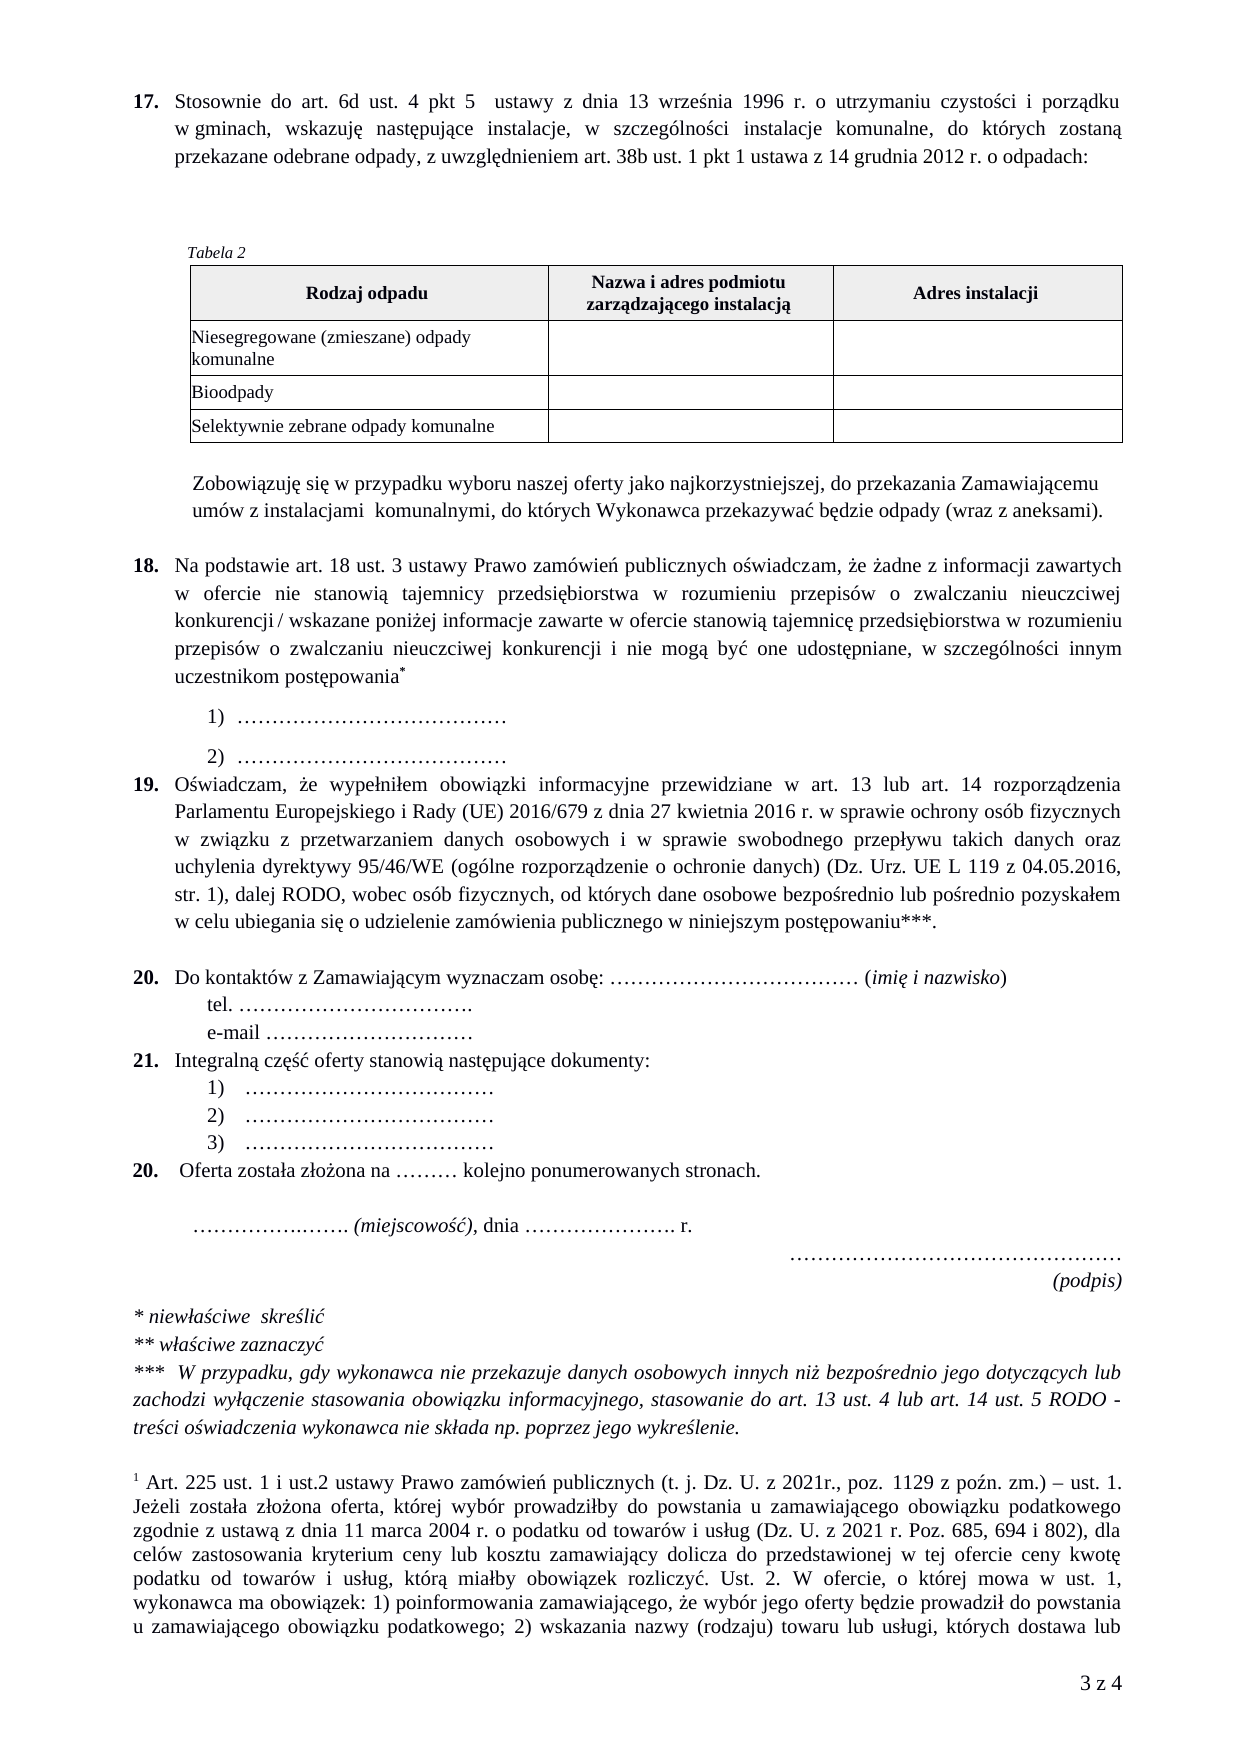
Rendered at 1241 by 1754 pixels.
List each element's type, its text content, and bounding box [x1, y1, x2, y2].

table_cell [549, 321, 833, 375]
list ……………………………… [207, 1075, 1122, 1099]
list Zobowiązuję się w przypadku wyboru naszej oferty jako najkorzystniejszej, do przekazania Zamawiającemu [192, 470, 1122, 494]
table_cell [549, 376, 833, 409]
list Stosownie do art. 6d ust. 4 pkt 5 ustawy z dnia 13 września 1996 r. o utrzymaniu czystości i porządku w gminach, wskazuję następujące instalacje, w szczególności instalacje komunalne, do których zostaną przekazane odebrane odpady, z uwzględnieniem art. 38b ust. 1 pkt 1 ustawa z 14 grudnia 2012 r. o odpadach: [133, 89, 1122, 168]
list Integralną część oferty stanowią następujące dokumenty: [133, 1047, 1122, 1072]
list Do kontaktów z Zamawiającym wyznaczam osobę: ……………………………… (imię i nazwisko) [133, 965, 1122, 989]
table_cell [834, 376, 1122, 409]
table_cell [834, 410, 1122, 442]
text tel. ……………………………. [207, 992, 1122, 1016]
list Tabela 2 [133, 243, 1122, 262]
text *** W przypadku, gdy wykonawca nie przekazuje danych osobowych innych niż bezpośrednio jego dotyczących lub zachodzi wyłączenie stasowania obowiązku informacyjnego, stasowanie do art. 13 ust. 4 lub art. 14 ust. 5 RODO - treści oświadczenia wykonawca nie składa np. poprzez jego wykreślenie. [133, 1359, 1122, 1439]
list Na podstawie art. 18 ust. 3 ustawy Prawo zamówień publicznych oświadczam, że żadne z informacji zawartych w ofercie nie stanowią tajemnicy przedsiębiorstwa w rozumieniu przepisów o zwalczaniu nieuczciwej konkurencji / wskazane poniżej informacje zawarte w ofercie stanowią tajemnicę przedsiębiorstwa w rozumieniu przepisów o zwalczaniu nieuczciwej konkurencji i nie mogą być one udostępniane, w szczególności innym uczestnikom postępowania* [133, 553, 1122, 688]
list ………………………………… [207, 744, 1122, 768]
text …………….……. (miejscowość), dnia …………………. r. [192, 1213, 1122, 1237]
text ** właściwe zaznaczyć [133, 1332, 1122, 1356]
text e-mail ………………………… [207, 1020, 1122, 1044]
table_header Rodzaj odpadu [191, 266, 548, 320]
text ………………………………………… [133, 1241, 1122, 1265]
list Oświadczam, że wypełniłem obowiązki informacyjne przewidziane w art. 13 lub art. 14 rozporządzenia Parlamentu Europejskiego i Rady (UE) 2016/679 z dnia 27 kwietnia 2016 r. w sprawie ochrony osób fizycznych w związku z przetwarzaniem danych osobowych i w sprawie swobodnego przepływu takich danych oraz uchylenia dyrektywy 95/46/WE (ogólne rozporządzenie o ochronie danych) (Dz. Urz. UE L 119 z 04.05.2016, str. 1), dalej RODO, wobec osób fizycznych, od których dane osobowe bezpośrednio lub pośrednio pozyskałem w celu ubiegania się o udzielenie zamówienia publicznego w niniejszym postępowaniu***. [133, 771, 1122, 933]
text (podpis) [177, 1268, 1122, 1292]
table_header Adres instalacji [834, 266, 1122, 320]
list ……………………………… [207, 1130, 1122, 1154]
table_cell [834, 321, 1122, 375]
table_cell Bioodpady [191, 376, 548, 409]
table_cell Selektywnie zebrane odpady komunalne [191, 410, 548, 442]
table_header Nazwa i adres podmiotu zarządzającego instalacją [549, 266, 833, 320]
table_cell [549, 410, 833, 442]
list umów z instalacjami komunalnymi, do których Wykonawca przekazywać będzie odpady (wraz z aneksami). [133, 498, 1122, 522]
text * niewłaściwe skreślić [133, 1304, 1122, 1328]
list ………………………………… [207, 704, 1122, 728]
list ……………………………… [207, 1103, 1122, 1127]
text 1 Art. 225 ust. 1 i ust.2 ustawy Prawo zamówień publicznych (t. j. Dz. U. z 2021r., poz. 1129 z poźn. zm.) – ust. 1. Jeżeli została złożona oferta, której wybór prowadziłby do powstania u zamawiającego obowiązku podatkowego zgodnie z ustawą z dnia 11 marca 2004 r. o podatku od towarów i usług (Dz. U. z 2021 r. Poz. 685, 694 i 802), dla celów zastosowania kryterium ceny lub kosztu zamawiający dolicza do przedstawionej w tej ofercie ceny kwotę podatku od towarów i usług, którą miałby obowiązek rozliczyć. Ust. 2. W ofercie, o której mowa w ust. 1, wykonawca ma obowiązek: 1) poinformowania zamawiającego, że wybór jego oferty będzie prowadził do powstania u zamawiającego obowiązku podatkowego; 2) wskazania nazwy (rodzaju) towaru lub usługi, których dostawa lub [133, 1470, 1122, 1638]
list 20. Oferta została złożona na ……… kolejno ponumerowanych stronach. [127, 1158, 1122, 1182]
table_cell Niesegregowane (zmieszane) odpady komunalne [191, 321, 548, 375]
